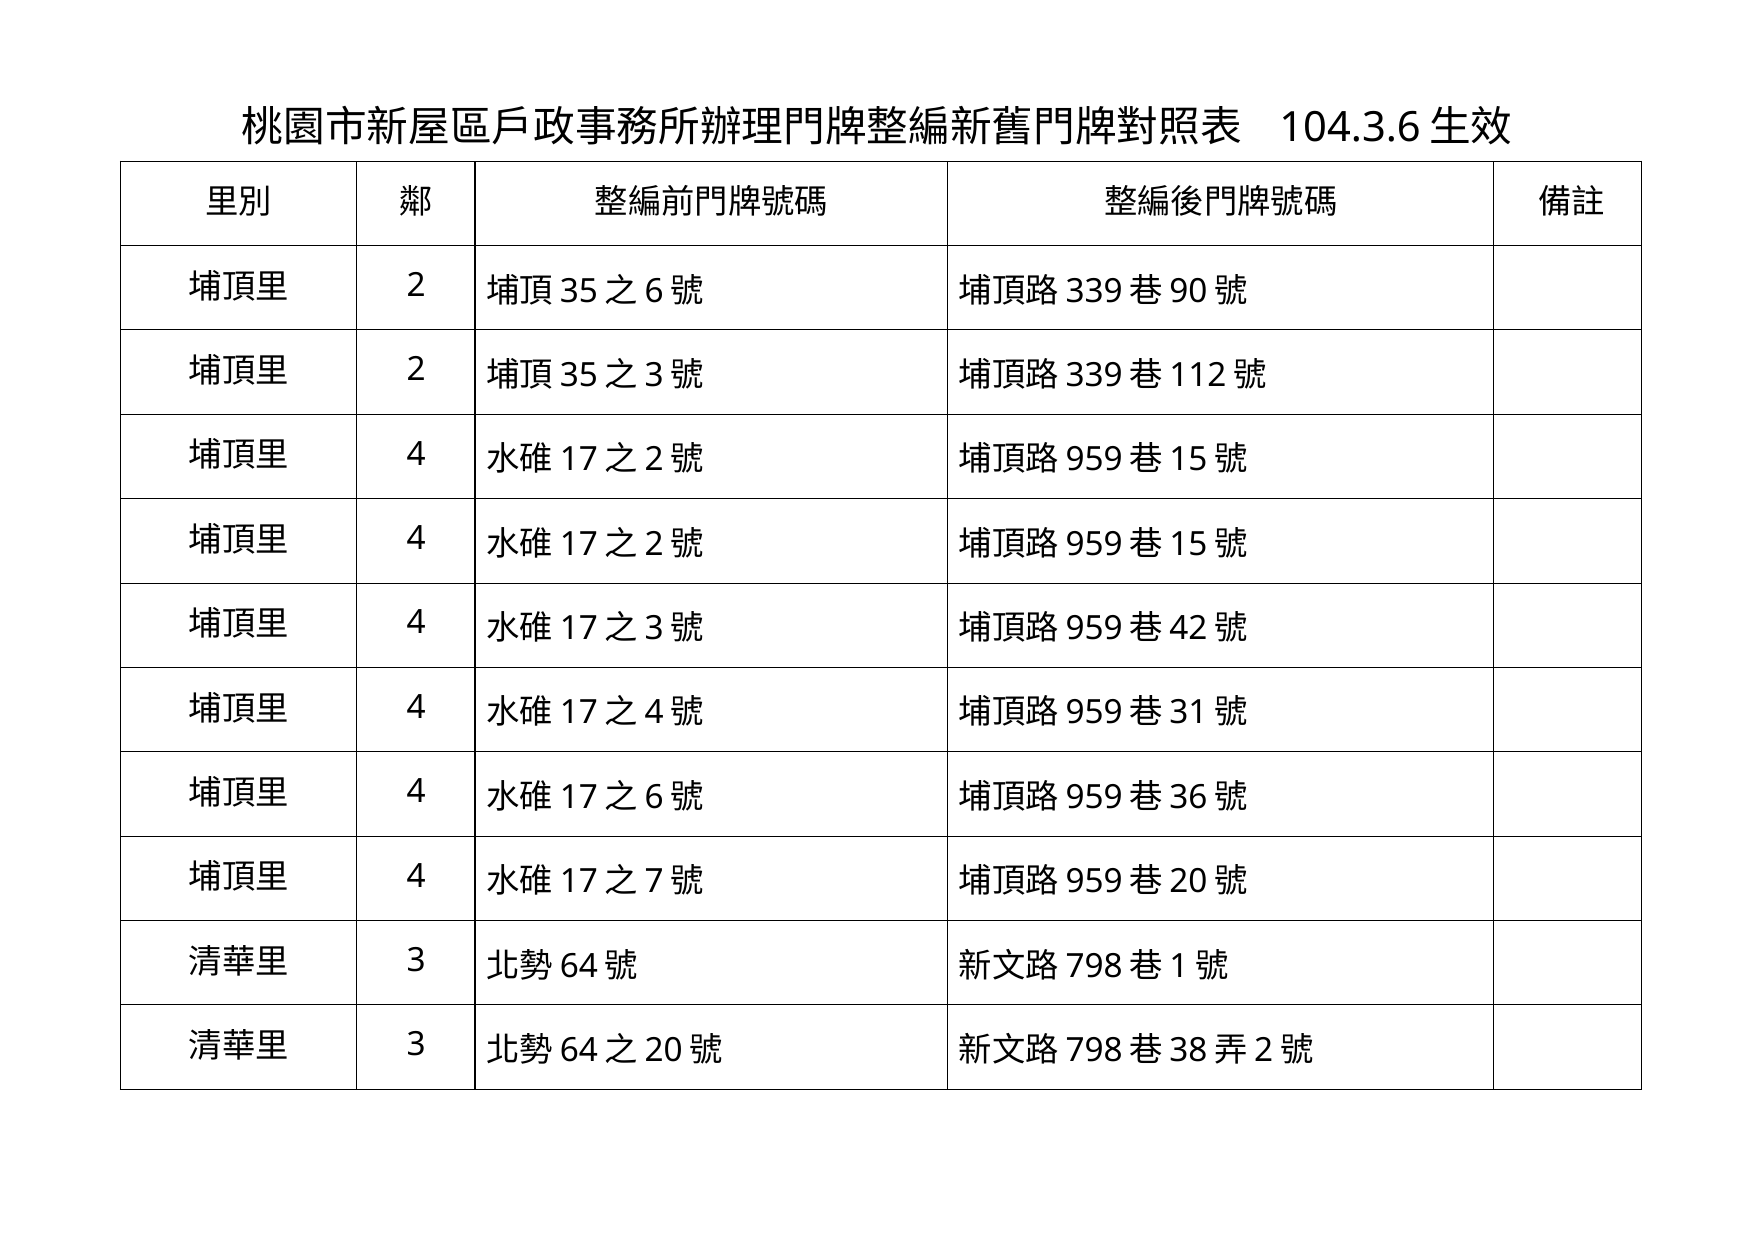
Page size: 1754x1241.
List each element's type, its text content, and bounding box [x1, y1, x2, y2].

table_cell 新文路798巷38弄2號 [948, 1005, 1493, 1089]
table_cell 北勢64之20號 [476, 1005, 947, 1089]
table_cell 2 [357, 246, 474, 329]
table_cell 埔頂路959巷36號 [948, 752, 1493, 836]
table_cell 水碓17之6號 [476, 752, 947, 836]
table_cell 埔頂路959巷20號 [948, 837, 1493, 920]
table_cell 水碓17之2號 [476, 499, 947, 582]
table_cell [1494, 752, 1641, 836]
table_header 整編前門牌號碼 [476, 162, 947, 245]
table_cell 埔頂35之3號 [476, 330, 947, 414]
table_cell 北勢64號 [476, 921, 947, 1004]
table_cell 水碓17之2號 [476, 415, 947, 498]
table_cell 清華里 [121, 1005, 356, 1089]
table_cell 水碓17之4號 [476, 668, 947, 751]
table_cell 埔頂里 [121, 752, 356, 836]
table_cell 埔頂路339巷90號 [948, 246, 1493, 329]
table_cell 埔頂路959巷31號 [948, 668, 1493, 751]
table_cell [1494, 584, 1641, 667]
table_cell [1494, 415, 1641, 498]
text 桃園市新屋區戶政事務所辦理門牌整編新舊門牌對照表 104.3.6生效 [150, 86, 1604, 161]
table_header 整編後門牌號碼 [948, 162, 1493, 245]
table_header 備註 [1494, 162, 1641, 245]
table_cell 2 [357, 330, 474, 414]
table_cell [1494, 921, 1641, 1004]
table_cell 埔頂路959巷42號 [948, 584, 1493, 667]
table_cell 埔頂35之6號 [476, 246, 947, 329]
table_cell [1494, 1005, 1641, 1089]
table_cell 埔頂里 [121, 499, 356, 582]
table_cell 埔頂路959巷15號 [948, 415, 1493, 498]
table_cell 埔頂路959巷15號 [948, 499, 1493, 582]
table_cell 水碓17之3號 [476, 584, 947, 667]
table_cell [1494, 499, 1641, 582]
table_cell 4 [357, 584, 474, 667]
table_cell 埔頂路339巷112號 [948, 330, 1493, 414]
table_header 里別 [121, 162, 356, 245]
table_cell 水碓17之7號 [476, 837, 947, 920]
table_cell 4 [357, 499, 474, 582]
table_cell 4 [357, 668, 474, 751]
table_cell 3 [357, 1005, 474, 1089]
table_cell [1494, 668, 1641, 751]
table_cell 新文路798巷1號 [948, 921, 1493, 1004]
table_cell [1494, 837, 1641, 920]
table_cell 埔頂里 [121, 668, 356, 751]
table_header 鄰 [357, 162, 474, 245]
table_cell 清華里 [121, 921, 356, 1004]
table_cell 3 [357, 921, 474, 1004]
table_cell 埔頂里 [121, 837, 356, 920]
table_cell 埔頂里 [121, 246, 356, 329]
table_cell 4 [357, 837, 474, 920]
table_cell [1494, 330, 1641, 414]
table_cell 埔頂里 [121, 330, 356, 414]
table_cell 埔頂里 [121, 415, 356, 498]
table_cell [1494, 246, 1641, 329]
table_cell 4 [357, 415, 474, 498]
table_cell 埔頂里 [121, 584, 356, 667]
table_cell 4 [357, 752, 474, 836]
